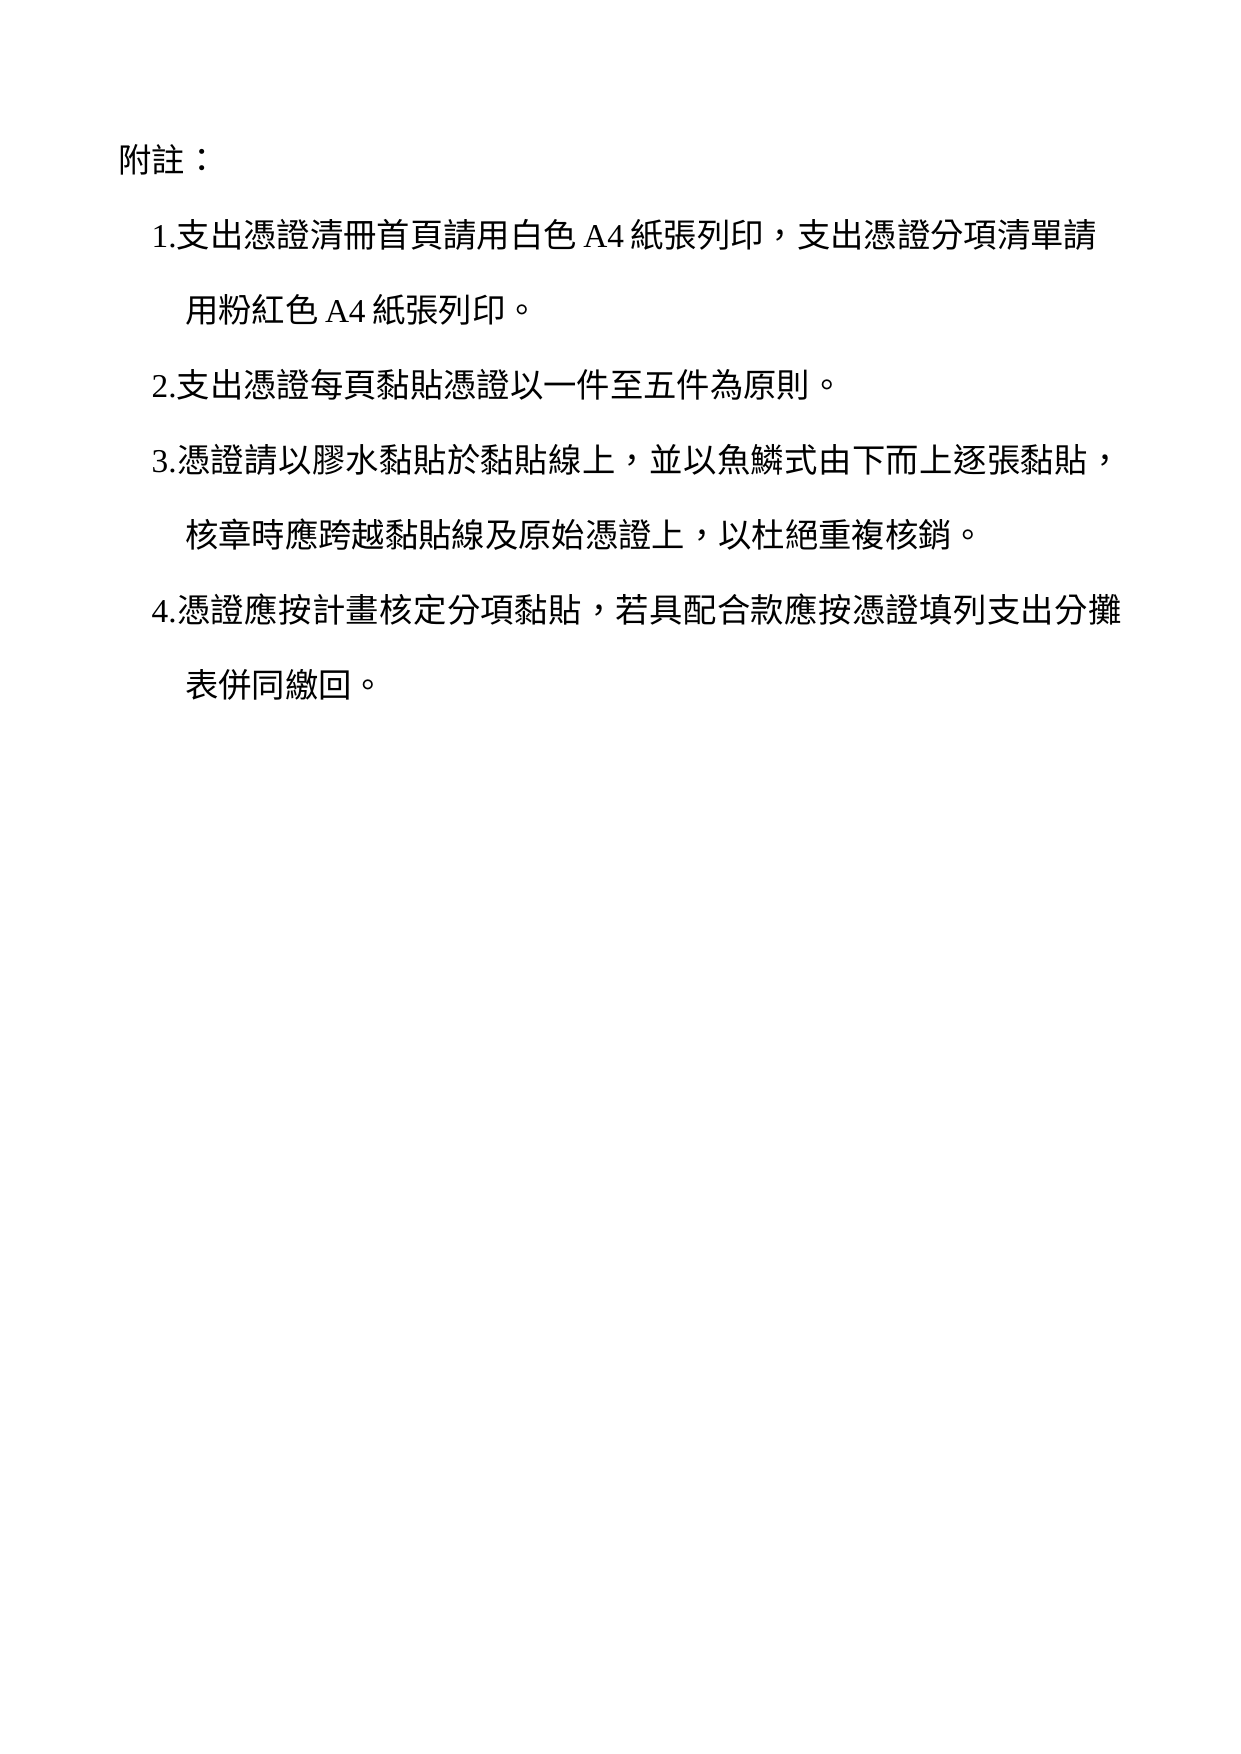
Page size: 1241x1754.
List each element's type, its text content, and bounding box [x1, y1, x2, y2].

text 4.憑證應按計畫核定分項黏貼，若具配合款應按憑證填列支出分攤表併同繳回。 [151, 570, 1122, 720]
text 2.支出憑證每頁黏貼憑證以一件至五件為原則。 [151, 345, 1122, 420]
text 3.憑證請以膠水黏貼於黏貼線上，並以魚鱗式由下而上逐張黏貼，核章時應跨越黏貼線及原始憑證上，以杜絕重複核銷。 [151, 420, 1122, 570]
text 1.支出憑證清冊首頁請用白色A4紙張列印，支出憑證分項清單請用粉紅色A4紙張列印。 [151, 195, 1122, 345]
text 附註： [118, 120, 1122, 195]
